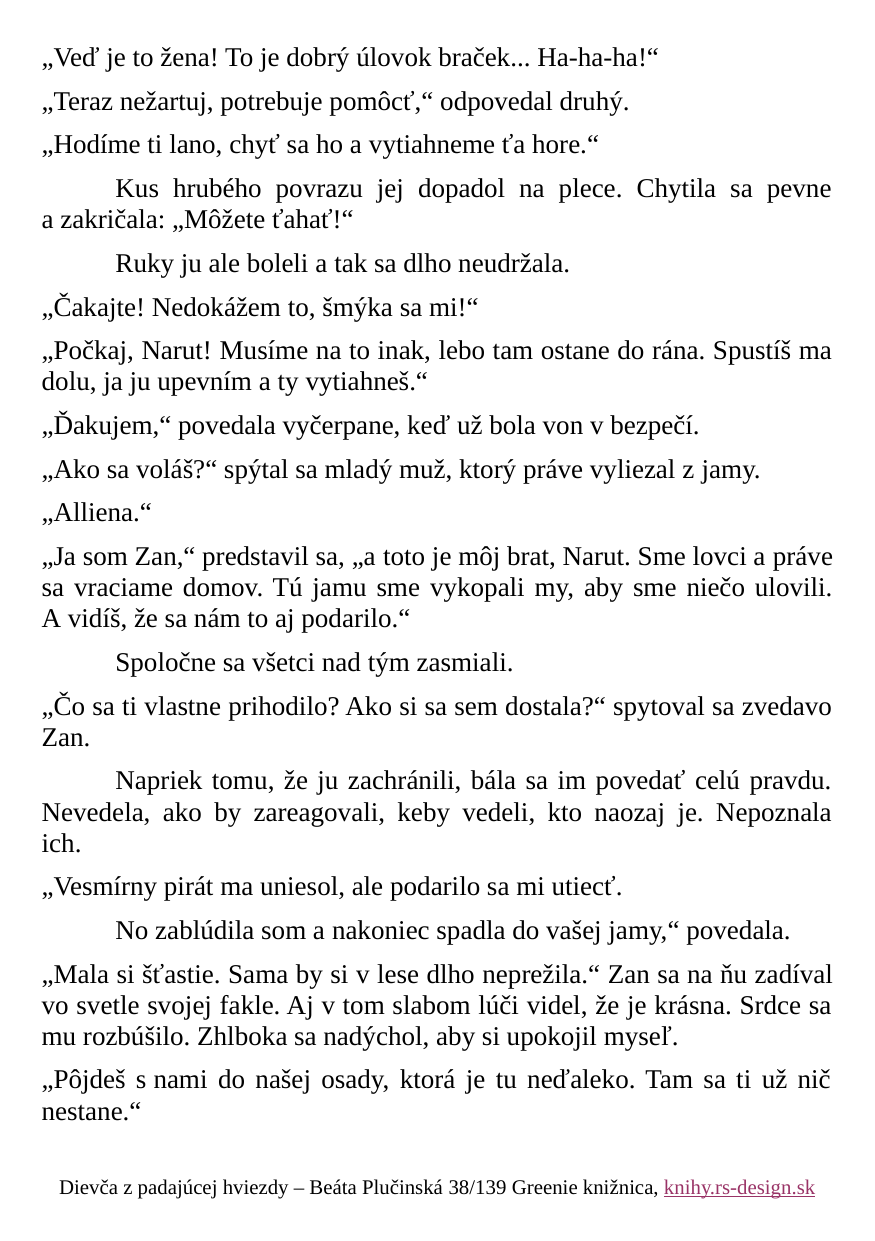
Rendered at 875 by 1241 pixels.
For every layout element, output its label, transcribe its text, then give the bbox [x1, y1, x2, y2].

text „Ako sa voláš?“ spýtal sa mladý muž, ktorý práve vyliezal z jamy. [41, 453, 833, 484]
text „Ďakujem,“ povedala vyčerpane, keď už bola von v bezpečí. [41, 409, 833, 440]
text „Vesmírny pirát ma uniesol, ale podarilo sa mi utiecť. [41, 870, 833, 902]
text „Veď je to žena! To je dobrý úlovok braček... Ha-ha-ha!“ [41, 41, 833, 72]
text „Mala si šťastie. Sama by si v lese dlho neprežila.“ Zan sa na ňu zadíval vo svetle svojej fakle. Aj v tom slabom lúči videl, že je krásna. Srdce sa mu rozbúšilo. Zhlboka sa nadýchol, aby si upokojil myseľ. [41, 958, 833, 1051]
text „Čo sa ti vlastne prihodilo? Ako si sa sem dostala?“ spytoval sa zvedavo Zan. [41, 690, 833, 752]
text „Ja som Zan,“ predstavil sa, „a toto je môj brat, Narut. Sme lovci a práve sa vraciame domov. Tú jamu sme vykopali my, aby sme niečo ulovili. A vidíš, že sa nám to aj podarilo.“ [41, 540, 833, 633]
text „Teraz nežartuj, potrebuje pomôcť,“ odpovedal druhý. [41, 85, 833, 116]
text „Čakajte! Nedokážem to, šmýka sa mi!“ [41, 291, 833, 322]
text „Hodíme ti lano, chyť sa ho a vytiahneme ťa hore.“ [41, 129, 833, 160]
text „Počkaj, Narut! Musíme na to inak, lebo tam ostane do rána. Spustíš ma dolu, ja ju upevním a ty vytiahneš.“ [41, 334, 833, 397]
text „Alliena.“ [41, 496, 833, 528]
text Spoločne sa všetci nad tým zasmiali. [41, 646, 833, 677]
text „Pôjdeš s nami do našej osady, ktorá je tu neďaleko. Tam sa ti už nič nestane.“ [41, 1064, 833, 1126]
text Ruky ju ale boleli a tak sa dlho neudržala. [41, 247, 833, 278]
text Kus hrubého povrazu jej dopadol na plece. Chytila sa pevne a zakričala: „Môžete ťahať!“ [41, 172, 833, 234]
text Napriek tomu, že ju zachránili, bála sa im povedať celú pravdu. Nevedela, ako by zareagovali, keby vedeli, kto naozaj je. Nepoznala ich. [41, 764, 833, 858]
text No zablúdila som a nakoniec spadla do vašej jamy,“ povedala. [41, 914, 833, 945]
